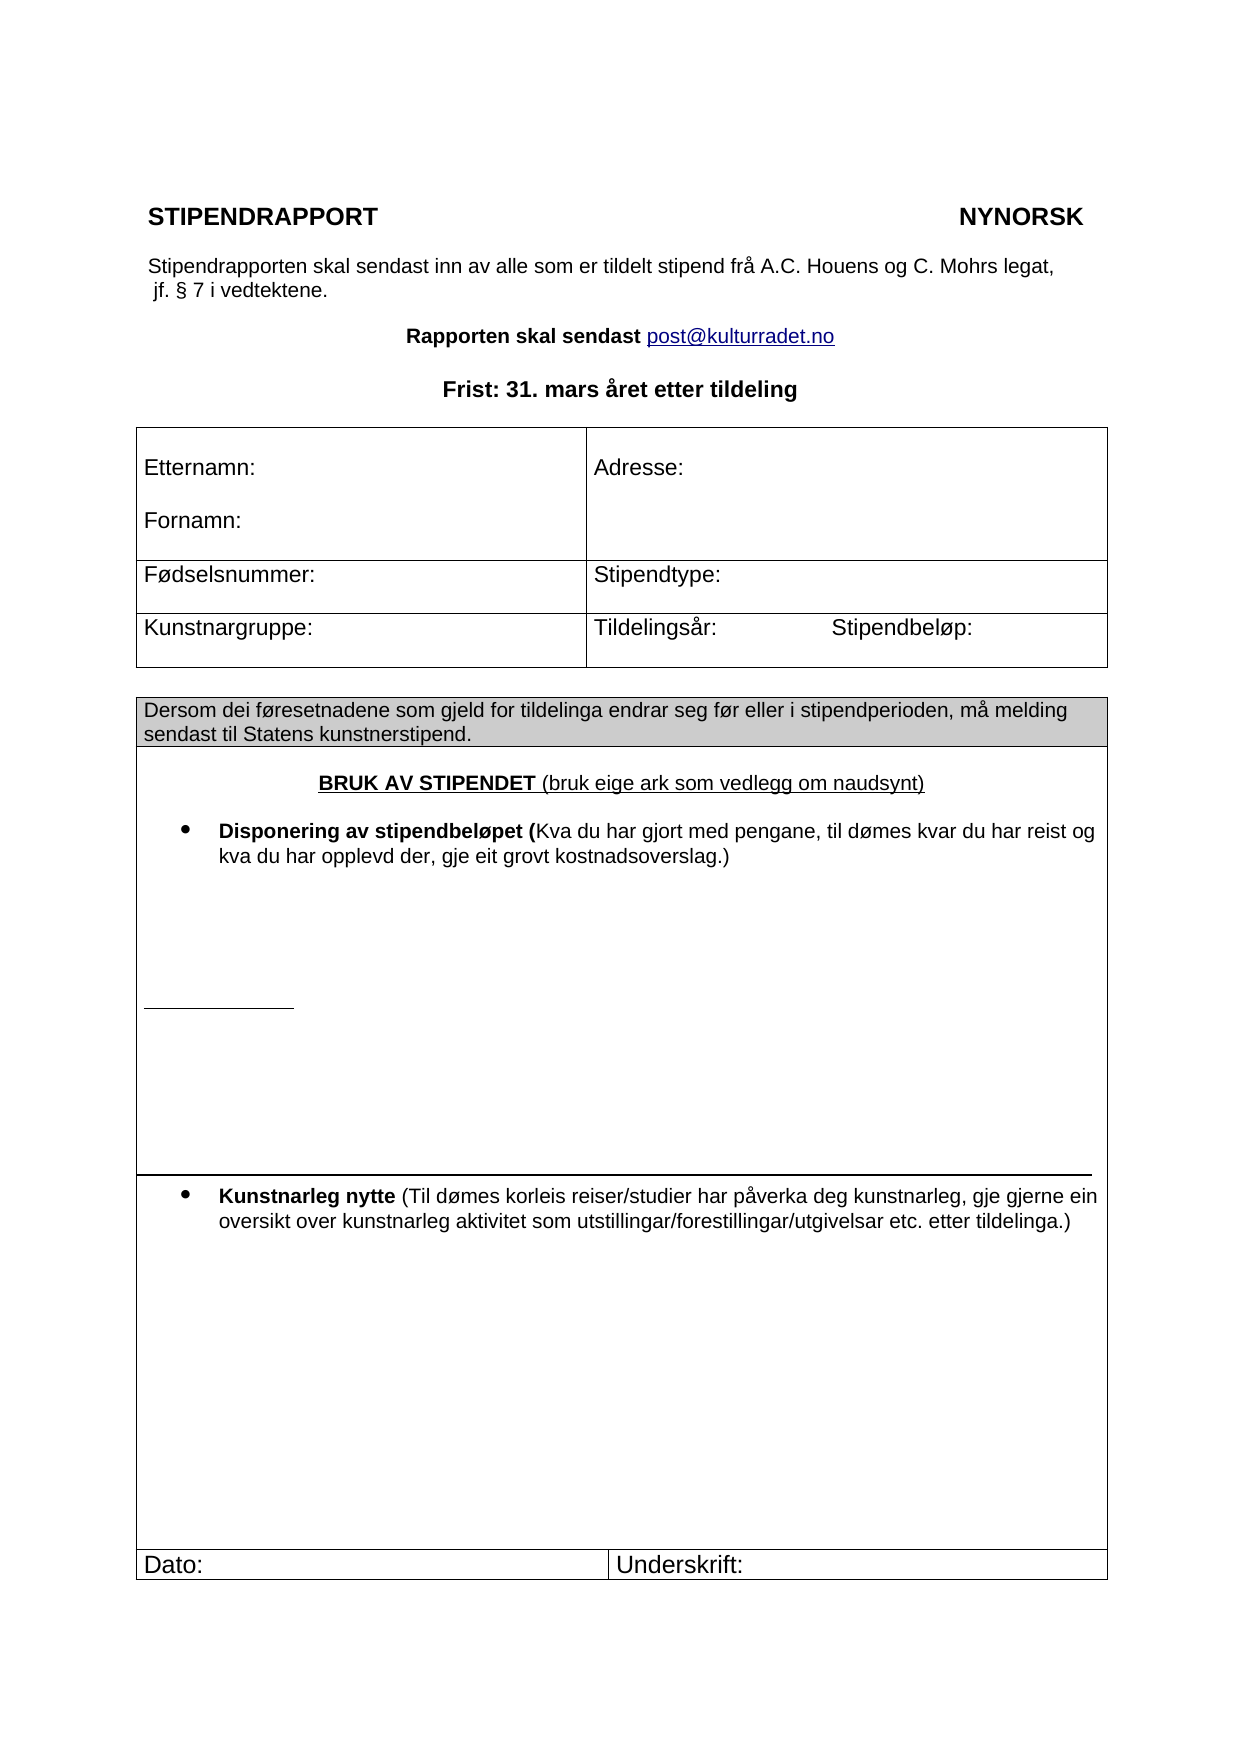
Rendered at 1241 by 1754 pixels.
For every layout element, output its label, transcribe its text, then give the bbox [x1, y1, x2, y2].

text Frist: 31. mars året etter tildeling [148, 376, 1093, 403]
table_header Dersom dei føresetnadene som gjeld for tildelinga endrar seg før eller i stipendperioden, må melding sendast til Statens kunstnerstipend. [137, 698, 1107, 746]
text Rapporten skal sendast post@kulturradet.no [148, 324, 1093, 348]
table_cell Stipendtype: [587, 561, 1107, 613]
table_header Etternamn: Fornamn: [137, 428, 586, 559]
table_cell BRUK AV STIPENDET (bruk eige ark som vedlegg om naudsynt) Disponering av stipendbeløpet (Kva du har gjort med pengane, til dømes kvar du har reist og kva du har opplevd der, gje eit grovt kostnadsoverslag.) Kunstnarleg nytte (Til dømes korleis reiser/studier har påverka deg kunstnarleg, gje gjerne ein oversikt over kunstnarleg aktivitet som utstillingar/forestillingar/utgivelsar etc. etter tildelinga.) [137, 747, 1107, 1549]
table_cell Underskrift: [609, 1550, 1107, 1579]
text STIPENDRAPPORT NYNORSK [148, 201, 1093, 230]
table_cell Tildelingsår: Stipendbeløp: [587, 614, 1107, 667]
text Stipendrapporten skal sendast inn av alle som er tildelt stipend frå A.C. Houens og C. Mohrs legat, [148, 254, 1093, 278]
table_cell Fødselsnummer: [137, 561, 586, 613]
table_cell Kunstnargruppe: [137, 614, 586, 667]
table_header Adresse: [587, 428, 1107, 559]
table_cell Dato: [137, 1550, 608, 1579]
text jf. § 7 i vedtektene. [148, 278, 1093, 302]
